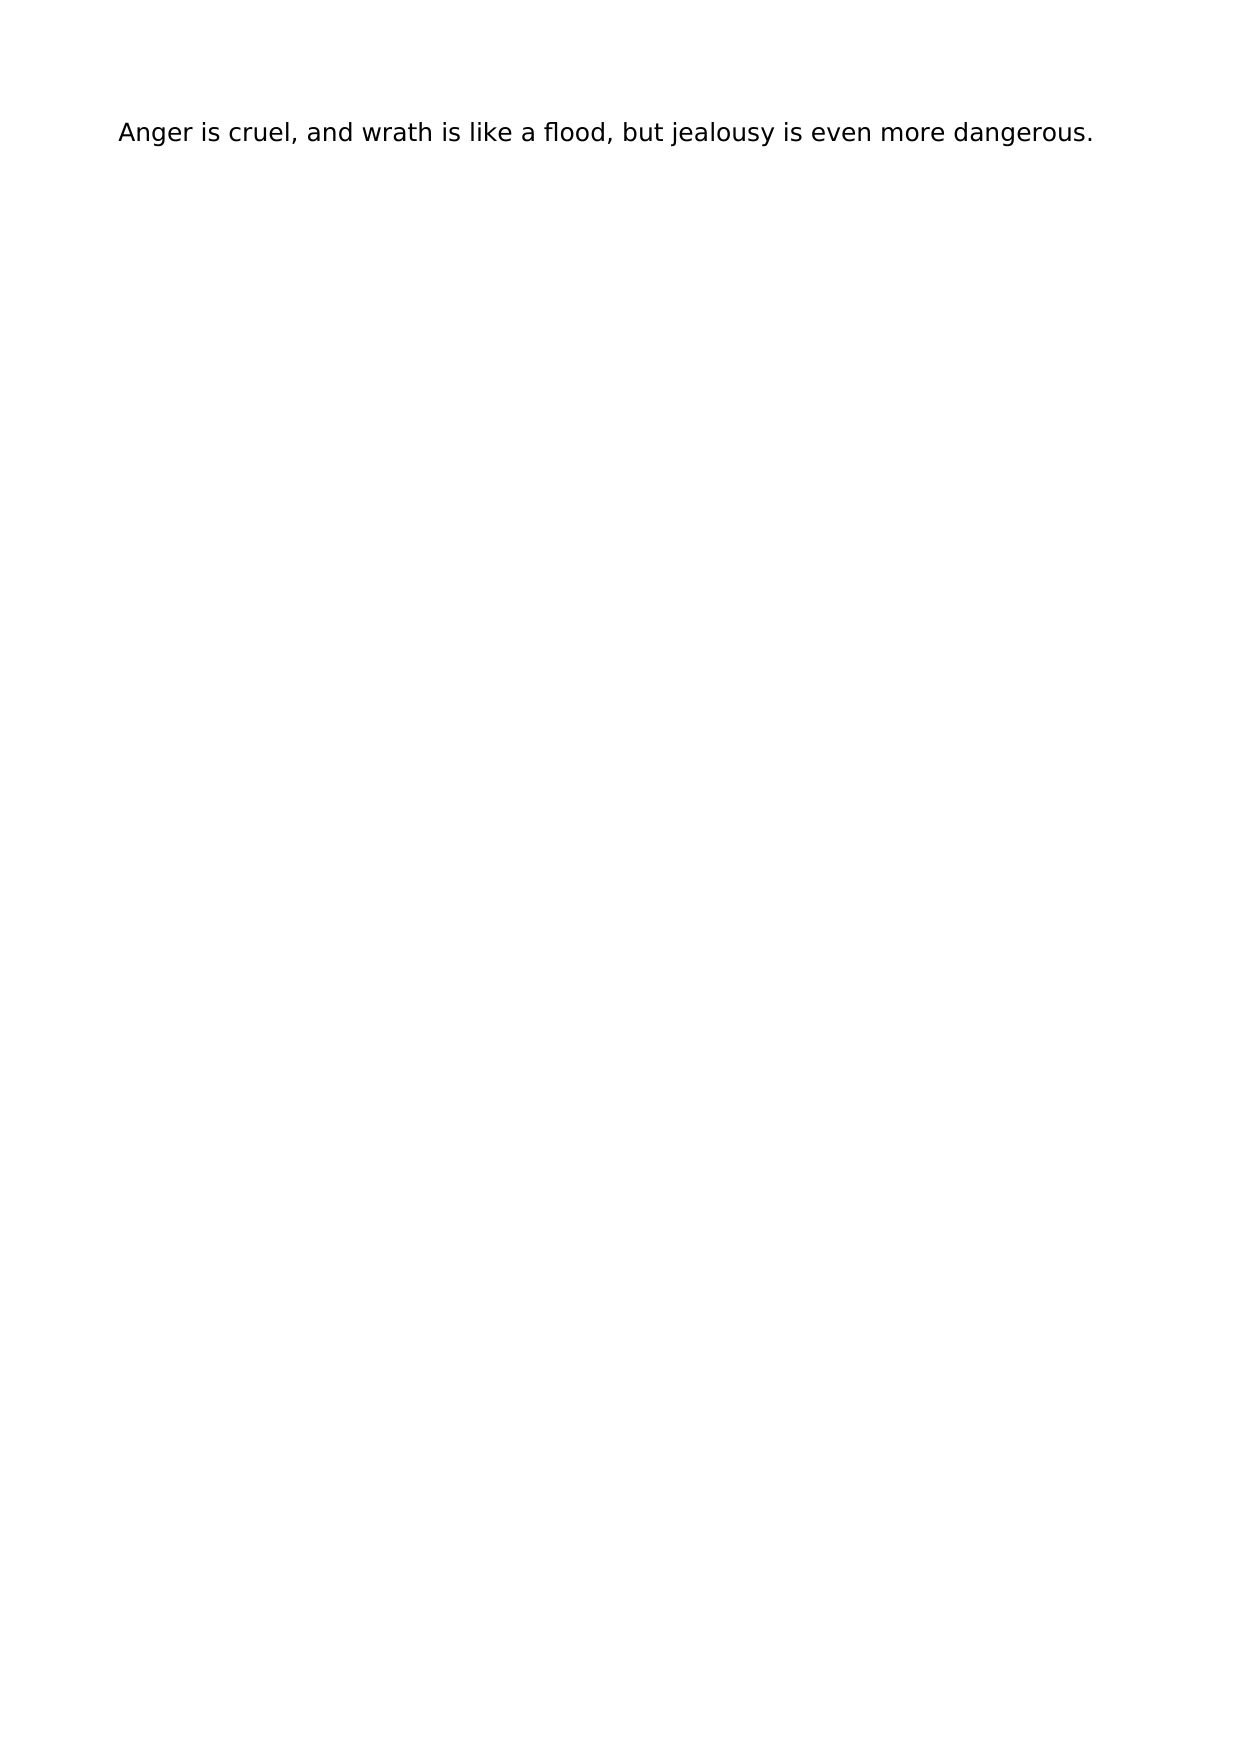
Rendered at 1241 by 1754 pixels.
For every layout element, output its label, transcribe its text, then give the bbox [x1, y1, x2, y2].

text Anger is cruel, and wrath is like a flood, but jealousy is even more dangerous. [118, 118, 1122, 147]
